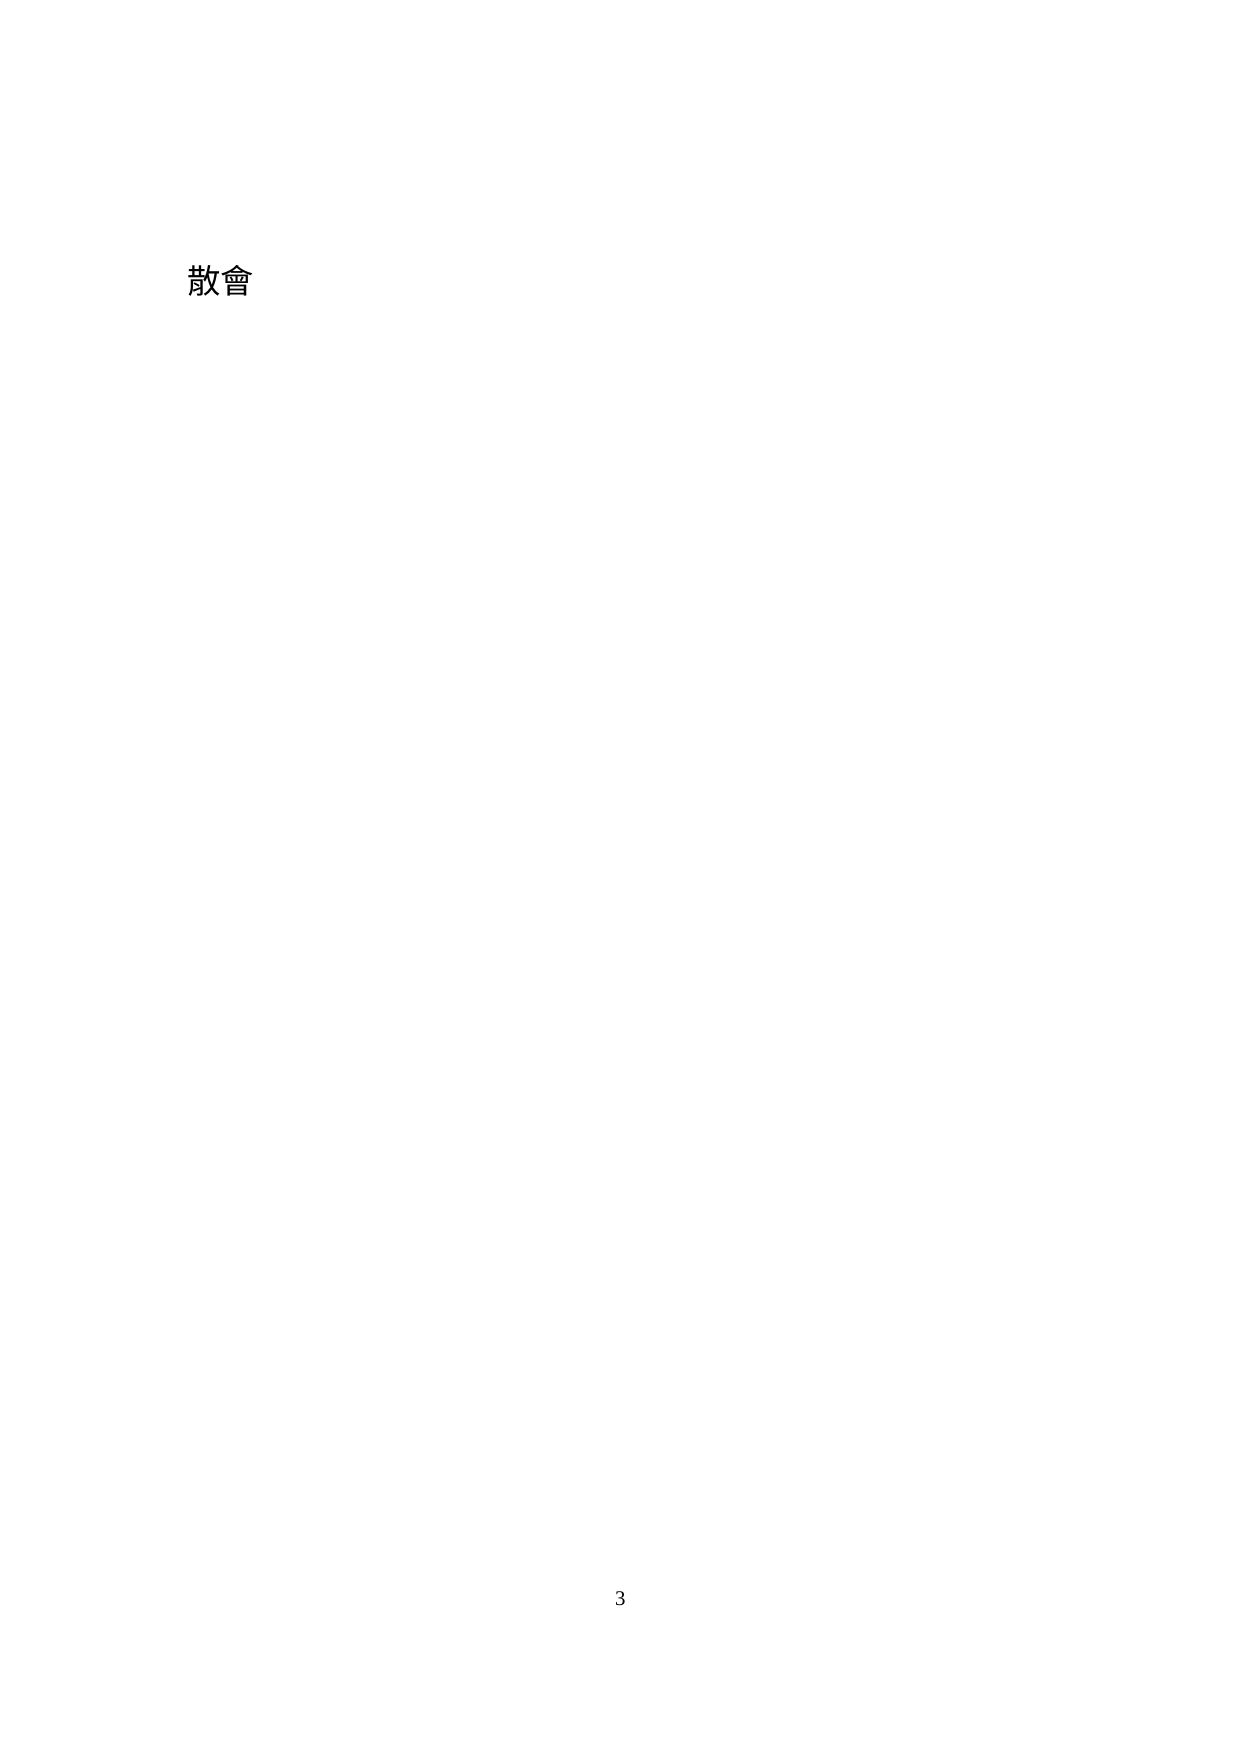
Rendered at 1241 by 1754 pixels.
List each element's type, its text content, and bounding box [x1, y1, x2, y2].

text 散會 [187, 238, 1053, 300]
